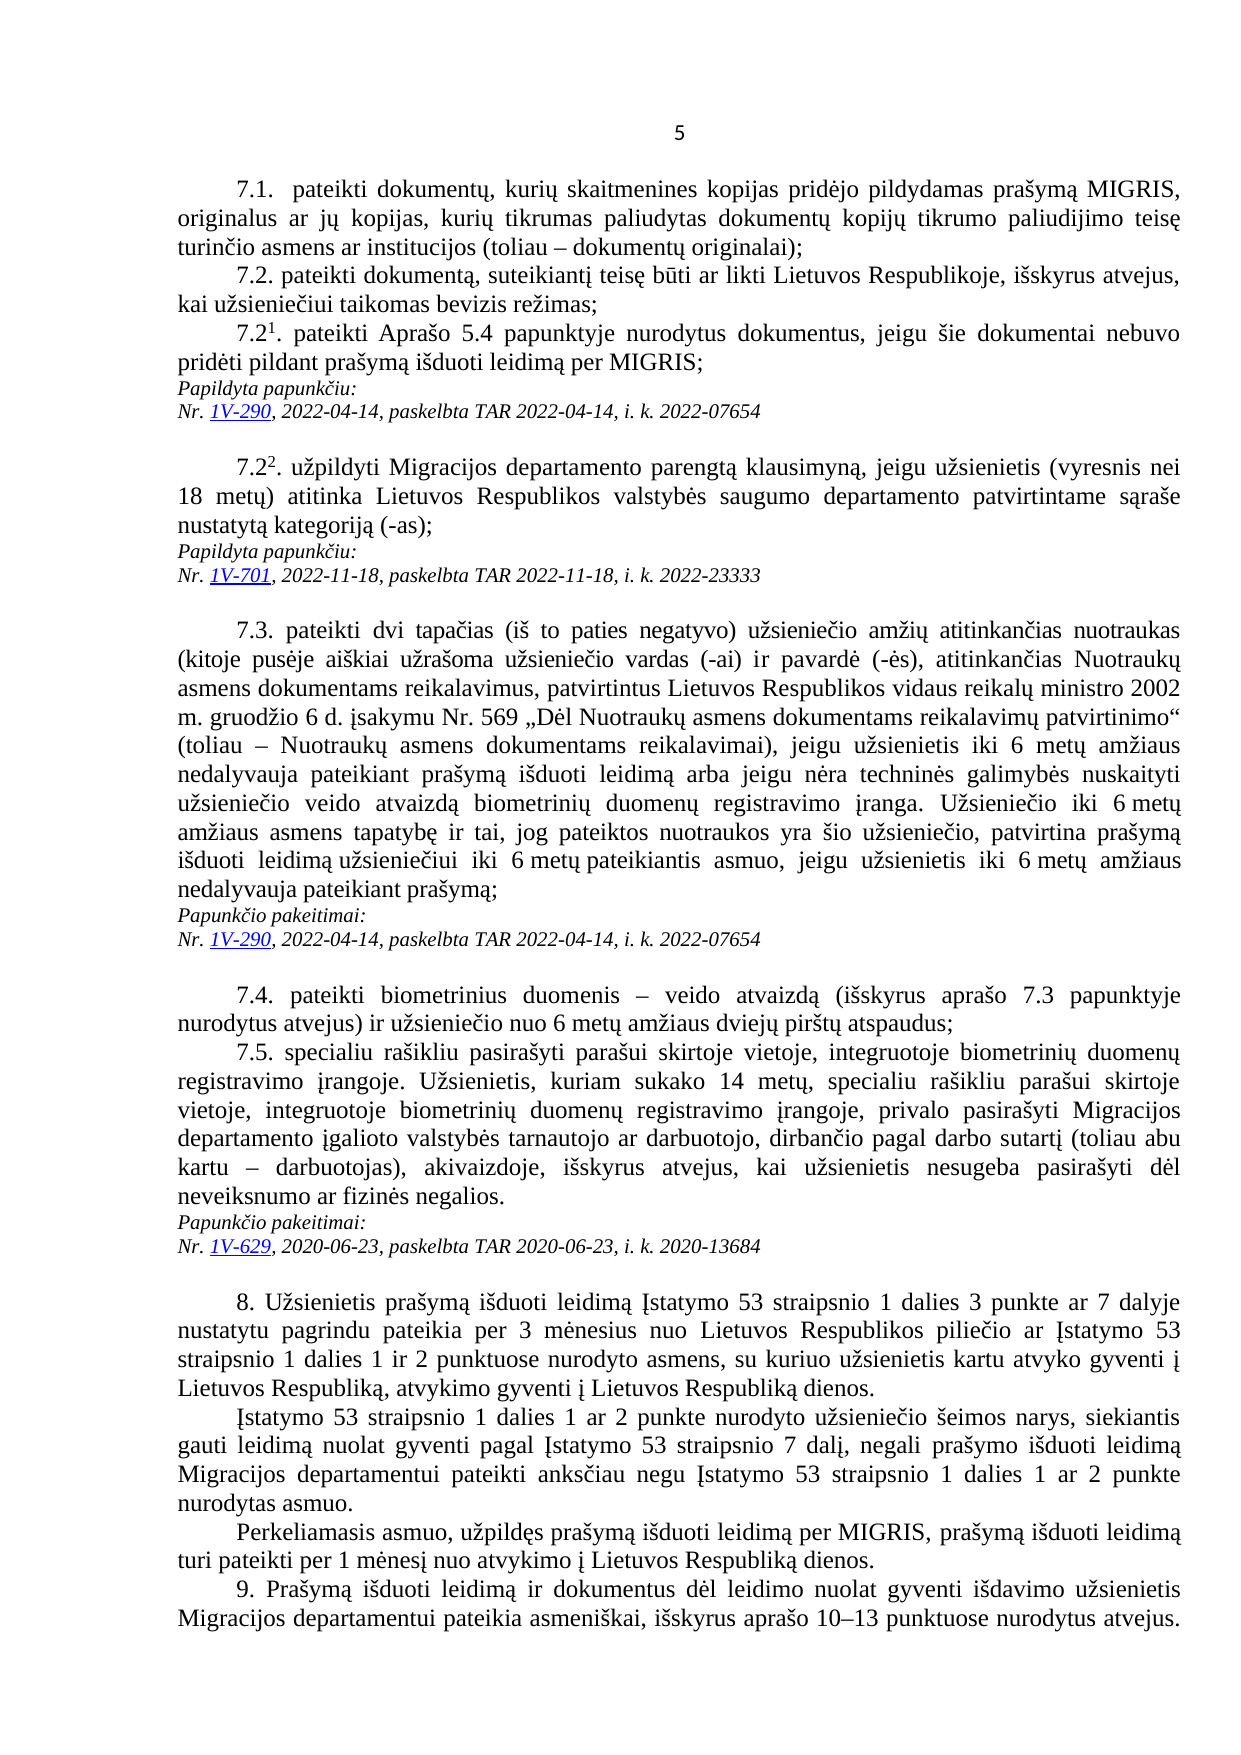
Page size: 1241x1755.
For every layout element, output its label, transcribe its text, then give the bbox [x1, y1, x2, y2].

text Papildyta papunkčiu: [177, 538, 1181, 563]
text Įstatymo 53 straipsnio 1 dalies 1 ar 2 punkte nurodyto užsieniečio šeimos narys, siekiantis gauti leidimą nuolat gyventi pagal Įstatymo 53 straipsnio 7 dalį, negali prašymo išduoti leidimą Migracijos departamentui pateikti anksčiau negu Įstatymo 53 straipsnio 1 dalies 1 ar 2 punkte nurodytas asmuo. [177, 1402, 1181, 1517]
text 7.1. pateikti dokumentų, kurių skaitmenines kopijas pridėjo pildydamas prašymą MIGRIS, originalus ar jų kopijas, kurių tikrumas paliudytas dokumentų kopijų tikrumo paliudijimo teisę turinčio asmens ar institucijos (toliau – dokumentų originalai); [177, 174, 1181, 260]
text 7.21. pateikti Aprašo 5.4 papunktyje nurodytus dokumentus, jeigu šie dokumentai nebuvo pridėti pildant prašymą išduoti leidimą per MIGRIS; [177, 318, 1181, 375]
text Nr. 1V-290, 2022-04-14, paskelbta TAR 2022-04-14, i. k. 2022-07654 [177, 399, 1181, 423]
text Nr. 1V-290, 2022-04-14, paskelbta TAR 2022-04-14, i. k. 2022-07654 [177, 927, 1181, 951]
text 7.4. pateikti biometrinius duomenis – veido atvaizdą (išskyrus aprašo 7.3 papunktyje nurodytus atvejus) ir užsieniečio nuo 6 metų amžiaus dviejų pirštų atspaudus; [177, 980, 1181, 1037]
text 7.22. užpildyti Migracijos departamento parengtą klausimyną, jeigu užsienietis (vyresnis nei 18 metų) atitinka Lietuvos Respublikos valstybės saugumo departamento patvirtintame sąraše nustatytą kategoriją (-as); [177, 452, 1181, 538]
text 7.3. pateikti dvi tapačias (iš to paties negatyvo) užsieniečio amžių atitinkančias nuotraukas (kitoje pusėje aiškiai užrašoma užsieniečio vardas (-ai) ir pavardė (-ės), atitinkančias Nuotraukų asmens dokumentams reikalavimus, patvirtintus Lietuvos Respublikos vidaus reikalų ministro 2002 m. gruodžio 6 d. įsakymu Nr. 569 „Dėl Nuotraukų asmens dokumentams reikalavimų patvirtinimo“ (toliau – Nuotraukų asmens dokumentams reikalavimai), jeigu užsienietis iki 6 metų amžiaus nedalyvauja pateikiant prašymą išduoti leidimą arba jeigu nėra techninės galimybės nuskaityti užsieniečio veido atvaizdą biometrinių duomenų registravimo įranga. Užsieniečio iki 6 metų amžiaus asmens tapatybę ir tai, jog pateiktos nuotraukos yra šio užsieniečio, patvirtina prašymą išduoti leidimą užsieniečiui iki 6 metų pateikiantis asmuo, jeigu užsienietis iki 6 metų amžiaus nedalyvauja pateikiant prašymą; [177, 615, 1181, 903]
text 8. Užsienietis prašymą išduoti leidimą Įstatymo 53 straipsnio 1 dalies 3 punkte ar 7 dalyje nustatytu pagrindu pateikia per 3 mėnesius nuo Lietuvos Respublikos piliečio ar Įstatymo 53 straipsnio 1 dalies 1 ir 2 punktuose nurodyto asmens, su kuriuo užsienietis kartu atvyko gyventi į Lietuvos Respubliką, atvykimo gyventi į Lietuvos Respubliką dienos. [177, 1287, 1181, 1402]
text 9. Prašymą išduoti leidimą ir dokumentus dėl leidimo nuolat gyventi išdavimo užsienietis Migracijos departamentui pateikia asmeniškai, išskyrus aprašo 10–13 punktuose nurodytus atvejus. [177, 1574, 1181, 1632]
text 7.5. specialiu rašikliu pasirašyti parašui skirtoje vietoje, integruotoje biometrinių duomenų registravimo įrangoje. Užsienietis, kuriam sukako 14 metų, specialiu rašikliu parašui skirtoje vietoje, integruotoje biometrinių duomenų registravimo įrangoje, privalo pasirašyti Migracijos departamento įgalioto valstybės tarnautojo ar darbuotojo, dirbančio pagal darbo sutartį (toliau abu kartu – darbuotojas), akivaizdoje, išskyrus atvejus, kai užsienietis nesugeba pasirašyti dėl neveiksnumo ar fizinės negalios. [177, 1037, 1181, 1210]
text Nr. 1V-629, 2020-06-23, paskelbta TAR 2020-06-23, i. k. 2020-13684 [177, 1234, 1181, 1258]
text Papunkčio pakeitimai: [177, 903, 1181, 927]
text Nr. 1V-701, 2022-11-18, paskelbta TAR 2022-11-18, i. k. 2022-23333 [177, 563, 1181, 587]
text 7.2. pateikti dokumentą, suteikiantį teisę būti ar likti Lietuvos Respublikoje, išskyrus atvejus, kai užsieniečiui taikomas bevizis režimas; [177, 260, 1181, 318]
text Perkeliamasis asmuo, užpildęs prašymą išduoti leidimą per MIGRIS, prašymą išduoti leidimą turi pateikti per 1 mėnesį nuo atvykimo į Lietuvos Respubliką dienos. [177, 1517, 1181, 1574]
text Papunkčio pakeitimai: [177, 1210, 1181, 1234]
text Papildyta papunkčiu: [177, 375, 1181, 399]
